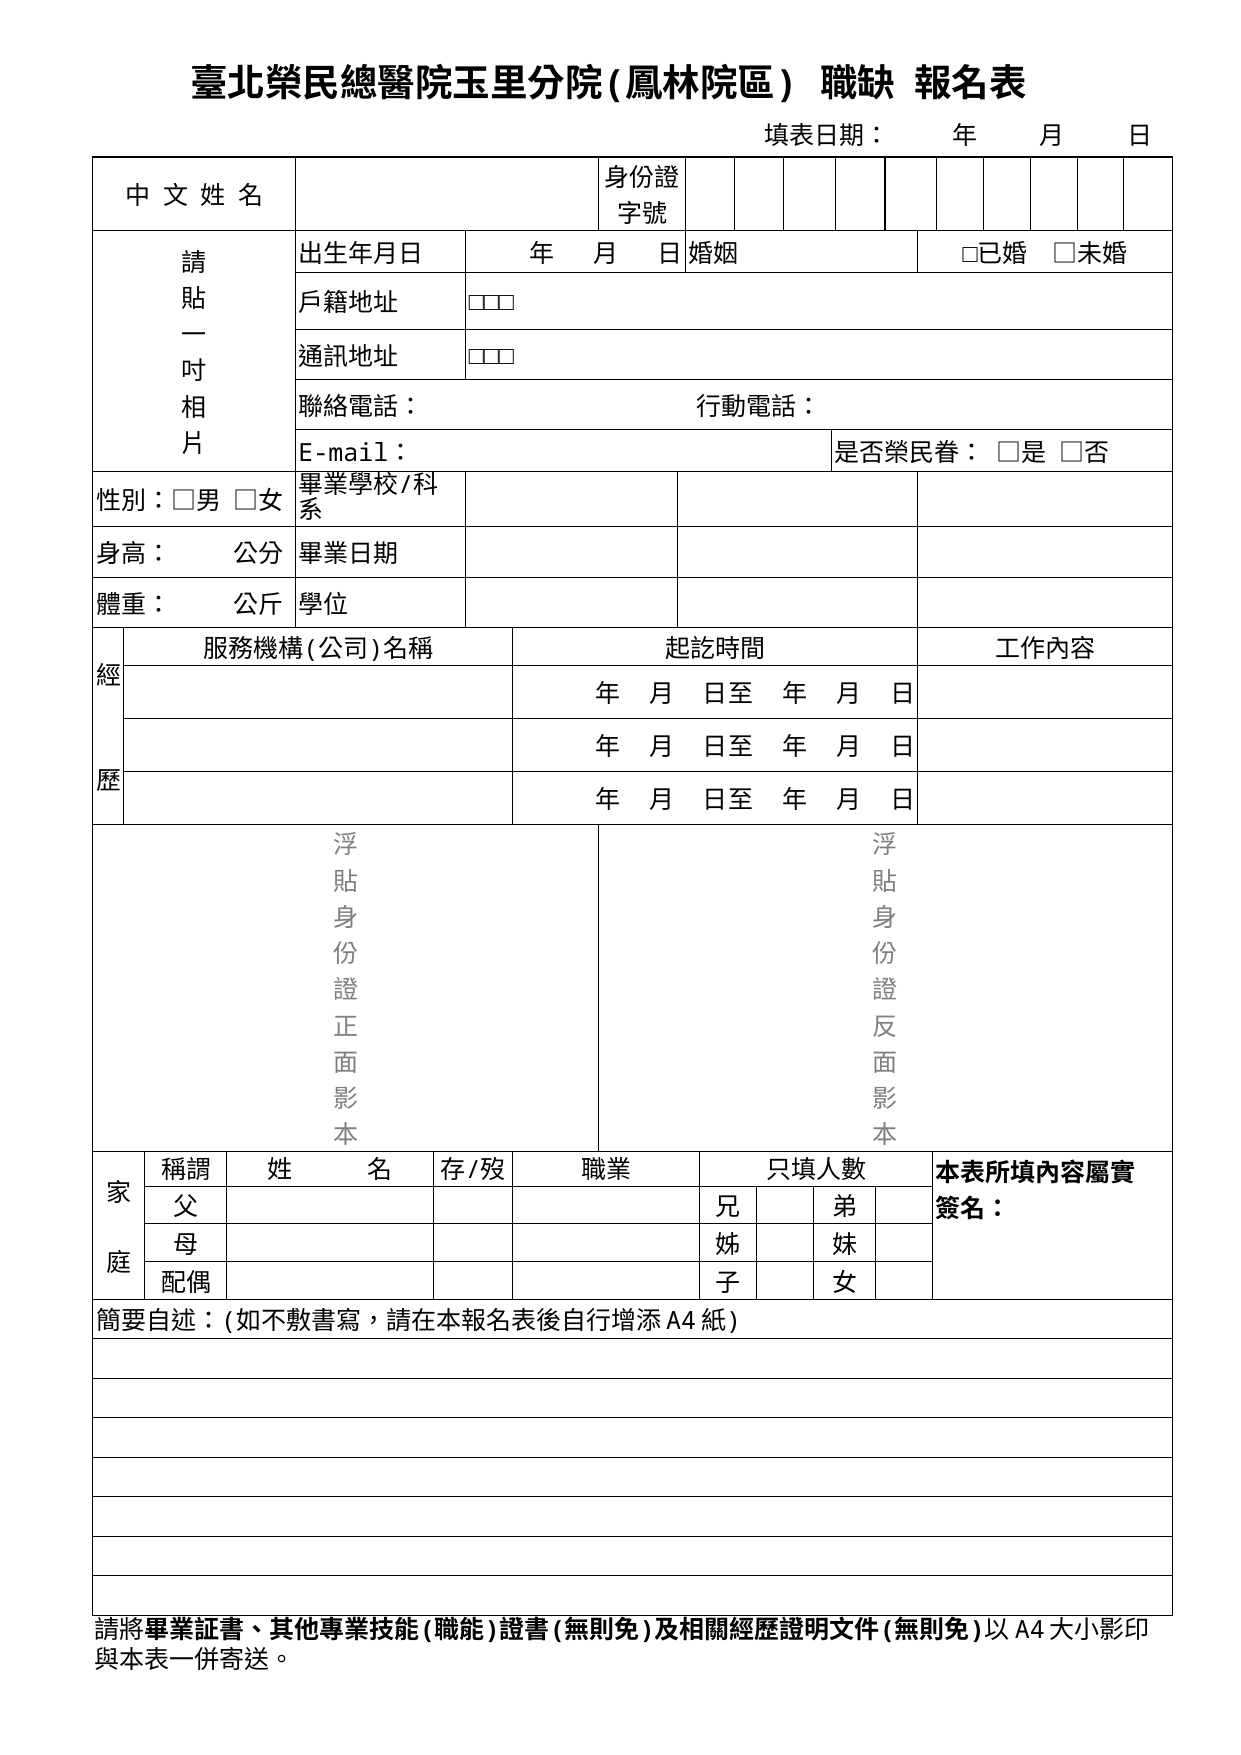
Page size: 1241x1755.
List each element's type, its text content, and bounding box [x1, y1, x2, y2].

table_cell [227, 1187, 433, 1223]
table_cell [93, 1418, 1172, 1457]
table_cell 婚姻 [686, 231, 917, 272]
table_cell [124, 719, 512, 771]
table_cell 職業 [513, 1152, 699, 1186]
table_header [784, 158, 835, 230]
text 填表日期： 年 月 日 [65, 115, 1152, 151]
table_cell 子 [700, 1262, 756, 1299]
table_cell 稱謂 [145, 1152, 226, 1186]
table_header [836, 158, 884, 230]
table_header [1124, 158, 1172, 230]
table_cell 父 [145, 1187, 226, 1223]
table_cell [227, 1262, 433, 1299]
table_cell [434, 1187, 512, 1223]
table_cell [876, 1262, 932, 1299]
table_cell [678, 527, 917, 577]
table_cell [757, 1187, 813, 1223]
table_cell [93, 1379, 1172, 1417]
table_cell 學位 [296, 578, 465, 627]
table_cell 只填人數 [700, 1152, 932, 1186]
table_cell 配偶 [145, 1262, 226, 1299]
table_cell E-mail： [296, 430, 831, 471]
table_cell [466, 527, 677, 577]
table_cell 出生年月日 [296, 231, 465, 272]
table_cell 本表所填內容屬實 簽名： [933, 1152, 1172, 1299]
table_cell [918, 772, 1172, 824]
table_cell [876, 1187, 932, 1223]
table_cell □已婚 □未婚 [918, 231, 1172, 272]
table_header [937, 158, 983, 230]
table_cell 兄 [700, 1187, 756, 1223]
table_cell 通訊地址 [296, 330, 465, 379]
table_cell 畢業日期 [296, 527, 465, 577]
table_header [735, 158, 783, 230]
table_header 中 文 姓 名 [93, 158, 295, 230]
table_cell 存/歿 [434, 1152, 512, 1186]
table_cell 工作內容 [918, 628, 1172, 664]
table_cell [124, 772, 512, 824]
table_cell [918, 472, 1172, 526]
table_cell 簡要自述：(如不敷書寫，請在本報名表後自行增添A4紙) [93, 1300, 1172, 1338]
table_cell 弟 [814, 1187, 875, 1223]
table_cell □□□ [466, 330, 1172, 379]
table_cell [918, 666, 1172, 718]
table_cell 年 月 日至 年 月 日 [513, 772, 917, 824]
table_cell □□□ [466, 273, 1172, 329]
table_cell 請 貼 一 吋 相 片 [93, 231, 295, 471]
table_cell [93, 1339, 1172, 1378]
table_header [984, 158, 1030, 230]
table_header [1078, 158, 1123, 230]
table_cell [513, 1187, 699, 1223]
table_header [1031, 158, 1077, 230]
table_cell 浮 貼 身 份 證 反 面 影 本 [599, 825, 1172, 1151]
table_cell 身高： 公分 [93, 527, 295, 577]
table_cell [124, 666, 512, 718]
table_cell [876, 1224, 932, 1261]
table_cell 性別：□男 □女 [93, 472, 295, 526]
table_cell 妹 [814, 1224, 875, 1261]
table_cell [918, 527, 1172, 577]
table_header [886, 158, 936, 230]
table_cell [227, 1224, 433, 1261]
table_cell [466, 472, 677, 526]
table_cell 姓 名 [227, 1152, 433, 1186]
table_cell 女 [814, 1262, 875, 1299]
table_header 身份證字號 [599, 158, 685, 230]
table_header [296, 158, 598, 230]
table_cell [678, 472, 917, 526]
table_cell [513, 1224, 699, 1261]
table_cell [434, 1224, 512, 1261]
table_cell [434, 1262, 512, 1299]
table_cell 畢業學校/科系 [296, 472, 465, 526]
table_cell 體重： 公斤 [93, 578, 295, 627]
table_cell [513, 1262, 699, 1299]
table_cell 年 月 日至 年 月 日 [513, 719, 917, 771]
table_cell 戶籍地址 [296, 273, 465, 329]
table_cell 年 月 日 [466, 231, 685, 272]
table_cell 服務機構(公司)名稱 [124, 628, 512, 664]
table_cell [466, 578, 677, 627]
table_cell [93, 1576, 1172, 1614]
text 請將畢業証書、其他專業技能(職能)證書(無則免)及相關經歷證明文件(無則免)以A4大小影印與本表一併寄送。 [94, 1616, 1152, 1674]
table_cell 母 [145, 1224, 226, 1261]
table_header [686, 158, 734, 230]
table_cell [757, 1224, 813, 1261]
table_cell 家 庭 [93, 1152, 144, 1299]
table_cell [93, 1458, 1172, 1496]
table_cell 姊 [700, 1224, 756, 1261]
table_cell 聯絡電話： 行動電話： [296, 380, 1172, 429]
table_cell [678, 578, 917, 627]
table_cell 起訖時間 [513, 628, 917, 664]
table_cell 浮 貼 身 份 證 正 面 影 本 [93, 825, 598, 1151]
table_cell [93, 1537, 1172, 1575]
table_cell 是否榮民眷： □是 □否 [832, 430, 1172, 471]
table_cell 經 歷 [93, 628, 123, 824]
table_cell 年 月 日至 年 月 日 [513, 666, 917, 718]
table_cell [93, 1497, 1172, 1536]
table_cell [757, 1262, 813, 1299]
table_cell [918, 719, 1172, 771]
table_cell [918, 578, 1172, 627]
text 臺北榮民總醫院玉里分院(鳳林院區) 職缺 報名表 [65, 53, 1152, 108]
